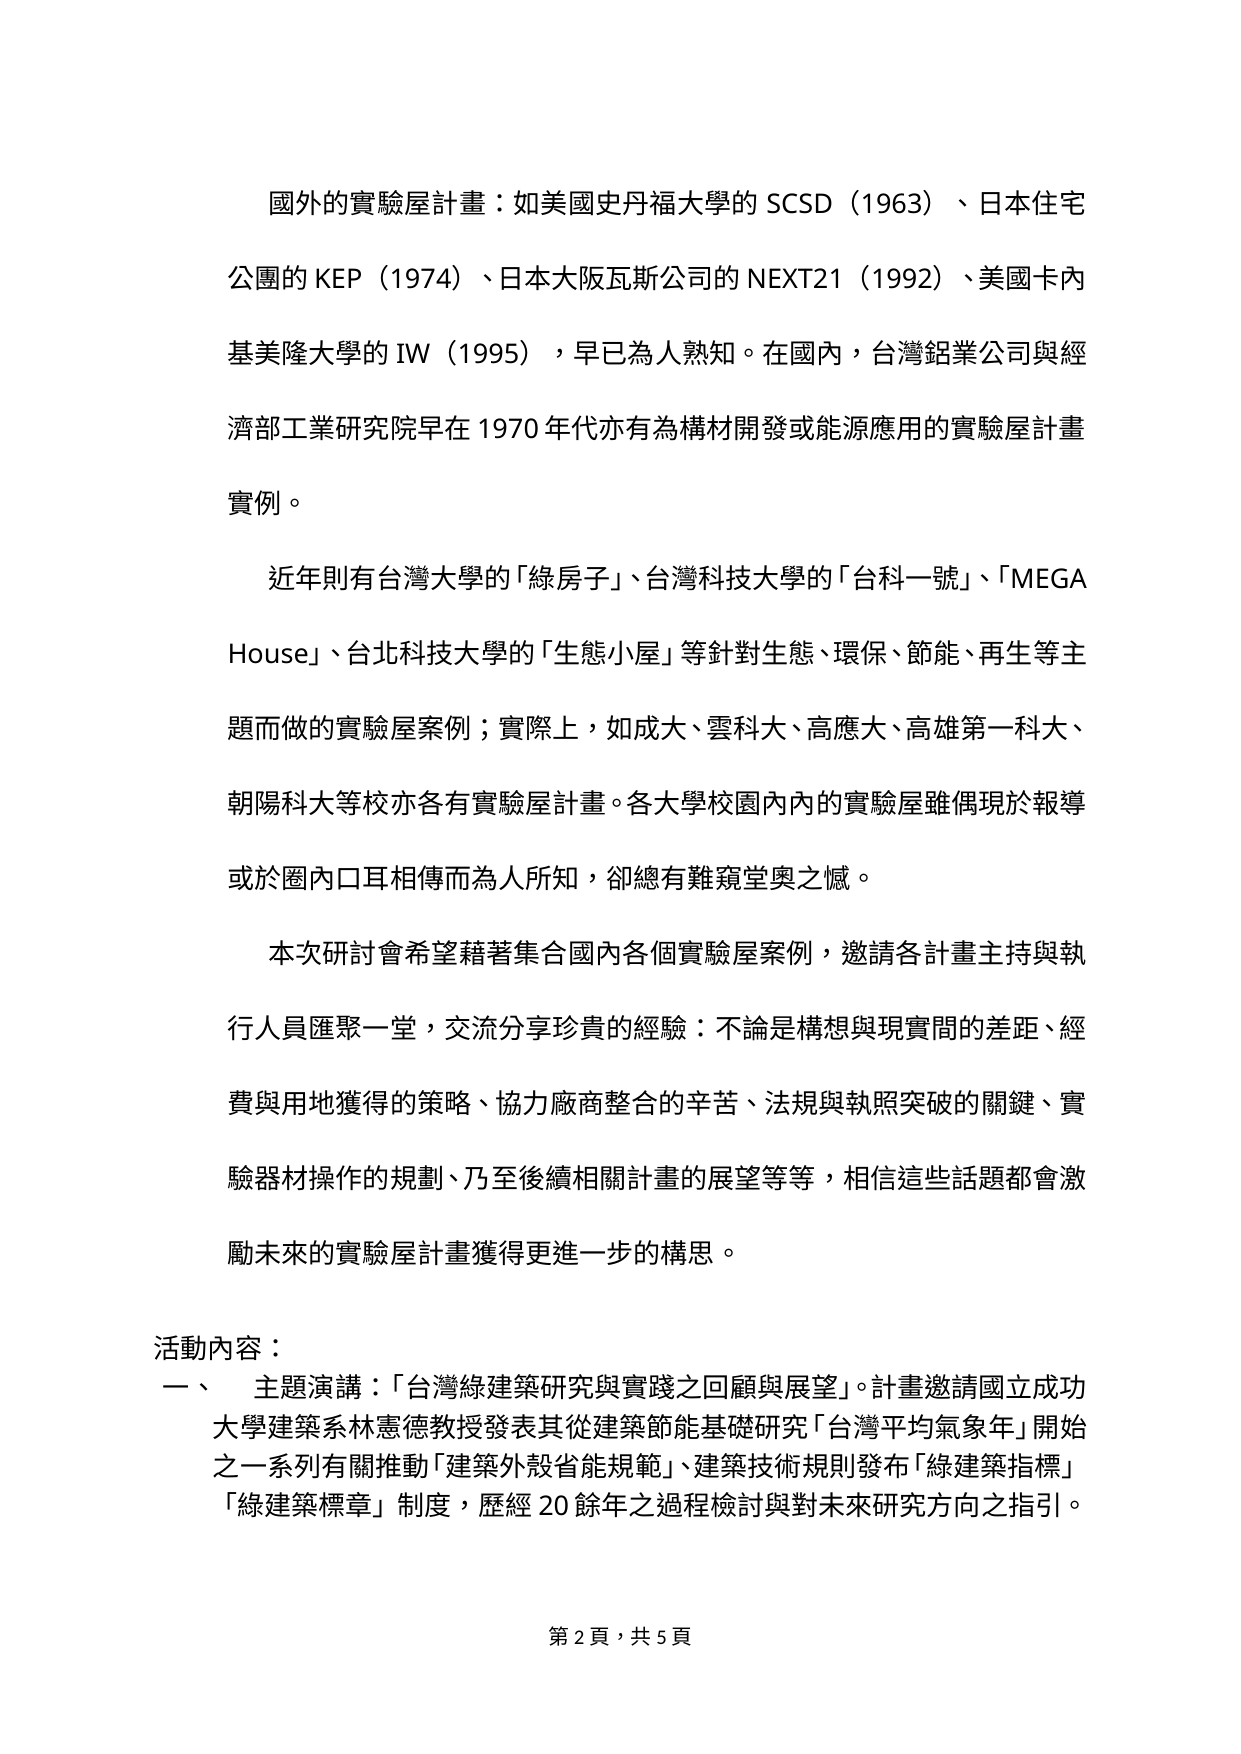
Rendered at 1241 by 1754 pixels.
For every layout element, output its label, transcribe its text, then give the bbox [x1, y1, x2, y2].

list 主題演講：「台灣綠建築研究與實踐之回顧與展望」。計畫邀請國立成功大學建築系林憲德教授發表其從建築節能基礎研究「台灣平均氣象年」開始之一系列有關推動「建築外殼省能規範」、建築技術規則發布「綠建築指標」、「綠建築標章」制度，歷經20餘年之過程檢討與對未來研究方向之指引。 [163, 1366, 1087, 1523]
text 國外的實驗屋計畫：如美國史丹福大學的SCSD（1963）、日本住宅公團的KEP（1974）、日本大阪瓦斯公司的NEXT21（1992）、美國卡內基美隆大學的 IW（1995），早已為人熟知。在國內，台灣鋁業公司與經濟部工業研究院早在1970年代亦有為構材開發或能源應用的實驗屋計畫實例。 [227, 164, 1087, 539]
text 近年則有台灣大學的「綠房子」、台灣科技大學的「台科一號」、「MEGA House」、台北科技大學的「生態小屋」等針對生態、環保、節能、再生等主題而做的實驗屋案例；實際上，如成大、雲科大、高應大、高雄第一科大、朝陽科大等校亦各有實驗屋計畫。各大學校園內內的實驗屋雖偶現於報導或於圈內口耳相傳而為人所知，卻總有難窺堂奧之憾。 [227, 539, 1087, 914]
text 活動內容： [153, 1327, 1087, 1366]
text 本次研討會希望藉著集合國內各個實驗屋案例，邀請各計畫主持與執行人員匯聚一堂，交流分享珍貴的經驗：不論是構想與現實間的差距、經費與用地獲得的策略、協力廠商整合的辛苦、法規與執照突破的關鍵、實驗器材操作的規劃、乃至後續相關計畫的展望等等，相信這些話題都會激勵未來的實驗屋計畫獲得更進一步的構思。 [227, 914, 1087, 1289]
